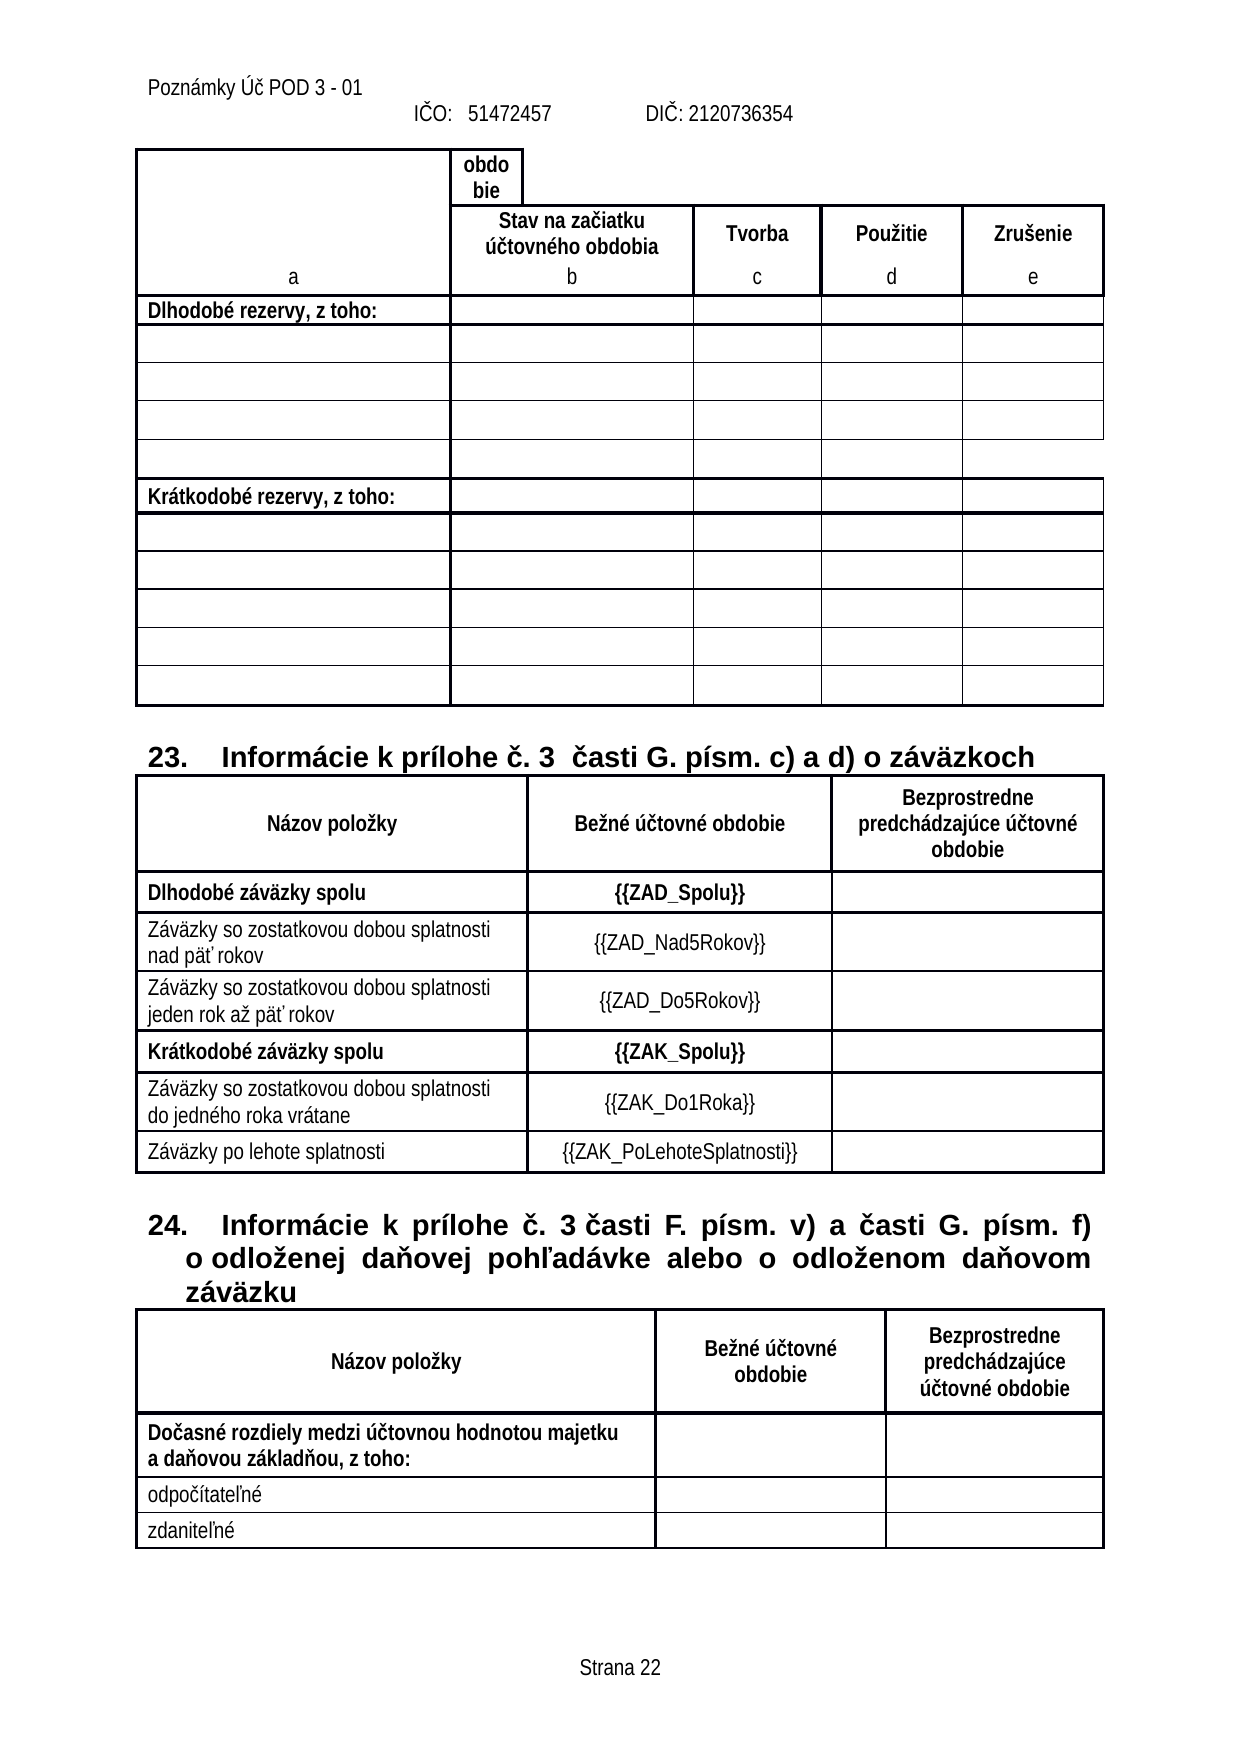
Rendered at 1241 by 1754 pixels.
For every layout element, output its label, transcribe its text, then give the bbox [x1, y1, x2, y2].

table_cell Stav na začiatku účtovného obdobia [452, 207, 692, 259]
table_cell [138, 363, 449, 400]
table_cell {{ZAD_Do5Rokov}} [529, 972, 831, 1029]
table_cell Zrušenie [964, 207, 1102, 259]
table_cell [963, 515, 1103, 550]
table_cell [694, 363, 821, 400]
table_cell [452, 552, 693, 588]
table_cell zdaniteľné [138, 1513, 654, 1547]
table_cell [452, 440, 693, 477]
table_cell [657, 1415, 885, 1476]
table_cell {{ZAD_Nad5Rokov}} [529, 914, 831, 970]
table_cell [963, 297, 1103, 323]
table_cell [452, 480, 693, 511]
table_header [138, 151, 449, 259]
table_cell [694, 628, 821, 665]
table_cell Dlhodobé rezervy, z toho: [138, 297, 449, 323]
table_cell [822, 326, 962, 362]
table_cell Záväzky so zostatkovou dobou splatnosti nad päť rokov [138, 914, 526, 970]
table_cell Dočasné rozdiely medzi účtovnou hodnotou majetku a daňovou základňou, z toho: [138, 1415, 654, 1476]
table_cell Záväzky so zostatkovou dobou splatnosti jeden rok až päť rokov [138, 972, 526, 1029]
table_cell [822, 440, 962, 477]
table_cell [887, 1478, 1102, 1512]
table_cell {{ZAK_PoLehoteSplatnosti}} [529, 1132, 831, 1171]
table_cell [822, 666, 962, 704]
table_cell [452, 326, 693, 362]
table_cell [833, 1032, 1102, 1071]
table_cell [822, 363, 962, 400]
table_cell [138, 401, 449, 439]
table_cell [694, 590, 821, 627]
table_cell [657, 1513, 885, 1547]
table_cell [963, 401, 1103, 439]
table_cell [138, 590, 449, 627]
table_cell [452, 401, 693, 439]
table_cell [138, 666, 449, 704]
table_cell [694, 326, 821, 362]
table_cell [822, 480, 962, 511]
table_cell [822, 552, 962, 588]
table_cell Krátkodobé rezervy, z toho: [138, 480, 449, 511]
table_cell e [964, 259, 1102, 294]
table_cell [138, 440, 449, 477]
table_header Bežné účtovné obdobie [657, 1311, 884, 1411]
table_header Bezprostredne predchádzajúce účtovné obdobie [887, 1311, 1102, 1411]
table_cell [833, 1132, 1102, 1171]
table_cell [694, 440, 821, 477]
table_cell [452, 666, 693, 704]
table_cell [138, 326, 449, 362]
table_cell [694, 515, 821, 550]
table_cell [694, 480, 821, 511]
table_cell Dlhodobé záväzky spolu [138, 873, 526, 911]
table_cell {{ZAD_Spolu}} [529, 873, 831, 911]
table_cell Tvorba [695, 207, 819, 259]
table_cell [138, 552, 449, 588]
table_cell [963, 363, 1103, 400]
table_cell odpočítateľné [138, 1478, 654, 1512]
table_header Bežné účtovné obdobie [529, 777, 830, 870]
table_cell [452, 363, 693, 400]
table_cell Záväzky po lehote splatnosti [138, 1132, 526, 1171]
table_cell [694, 666, 821, 704]
table_cell [822, 515, 962, 550]
table_cell [694, 552, 821, 588]
table_cell [452, 628, 693, 665]
table_cell [822, 590, 962, 627]
table_cell [887, 1513, 1102, 1547]
table_cell [963, 590, 1103, 627]
table_cell [138, 628, 449, 665]
table_cell [452, 297, 693, 323]
table_cell b [452, 259, 692, 294]
table_cell [822, 628, 962, 665]
table_cell c [695, 259, 819, 294]
table_cell [833, 972, 1102, 1029]
table_cell a [138, 259, 449, 294]
table_cell {{ZAK_Do1Roka}} [529, 1074, 831, 1129]
table_header obdobie [452, 151, 521, 203]
table_cell [452, 515, 693, 550]
table_cell [452, 590, 693, 627]
title Informácie k prílohe č. 3 časti G. písm. c) a d) o záväzkoch [148, 740, 1092, 774]
table_header Názov položky [138, 1311, 654, 1411]
table_cell [138, 515, 449, 550]
table_cell [657, 1478, 885, 1512]
table_cell {{ZAK_Spolu}} [529, 1032, 831, 1071]
table_cell [963, 326, 1103, 362]
table_cell [963, 480, 1103, 511]
table_cell Použitie [823, 207, 961, 259]
table_cell [694, 297, 821, 323]
table_cell [887, 1415, 1102, 1476]
table_cell [963, 440, 1104, 477]
table_cell [833, 1074, 1102, 1129]
table_cell [963, 666, 1103, 704]
table_header Bezprostredne predchádzajúce účtovné obdobie [833, 777, 1102, 870]
table_cell Krátkodobé záväzky spolu [138, 1032, 526, 1071]
table_cell d [823, 259, 961, 294]
table_cell [833, 914, 1102, 970]
table_header Názov položky [138, 777, 526, 870]
table_cell Záväzky so zostatkovou dobou splatnosti do jedného roka vrátane [138, 1074, 526, 1129]
table_cell [833, 873, 1102, 911]
table_cell [822, 297, 962, 323]
table_cell [822, 401, 962, 439]
title Informácie k prílohe č. 3 časti F. písm. v) a časti G. písm. f) o odloženej daňovej pohľadávke alebo o odloženom daňovom záväzku [148, 1208, 1092, 1308]
table_cell [963, 552, 1103, 588]
table_cell [963, 628, 1103, 665]
table_cell [694, 401, 821, 439]
